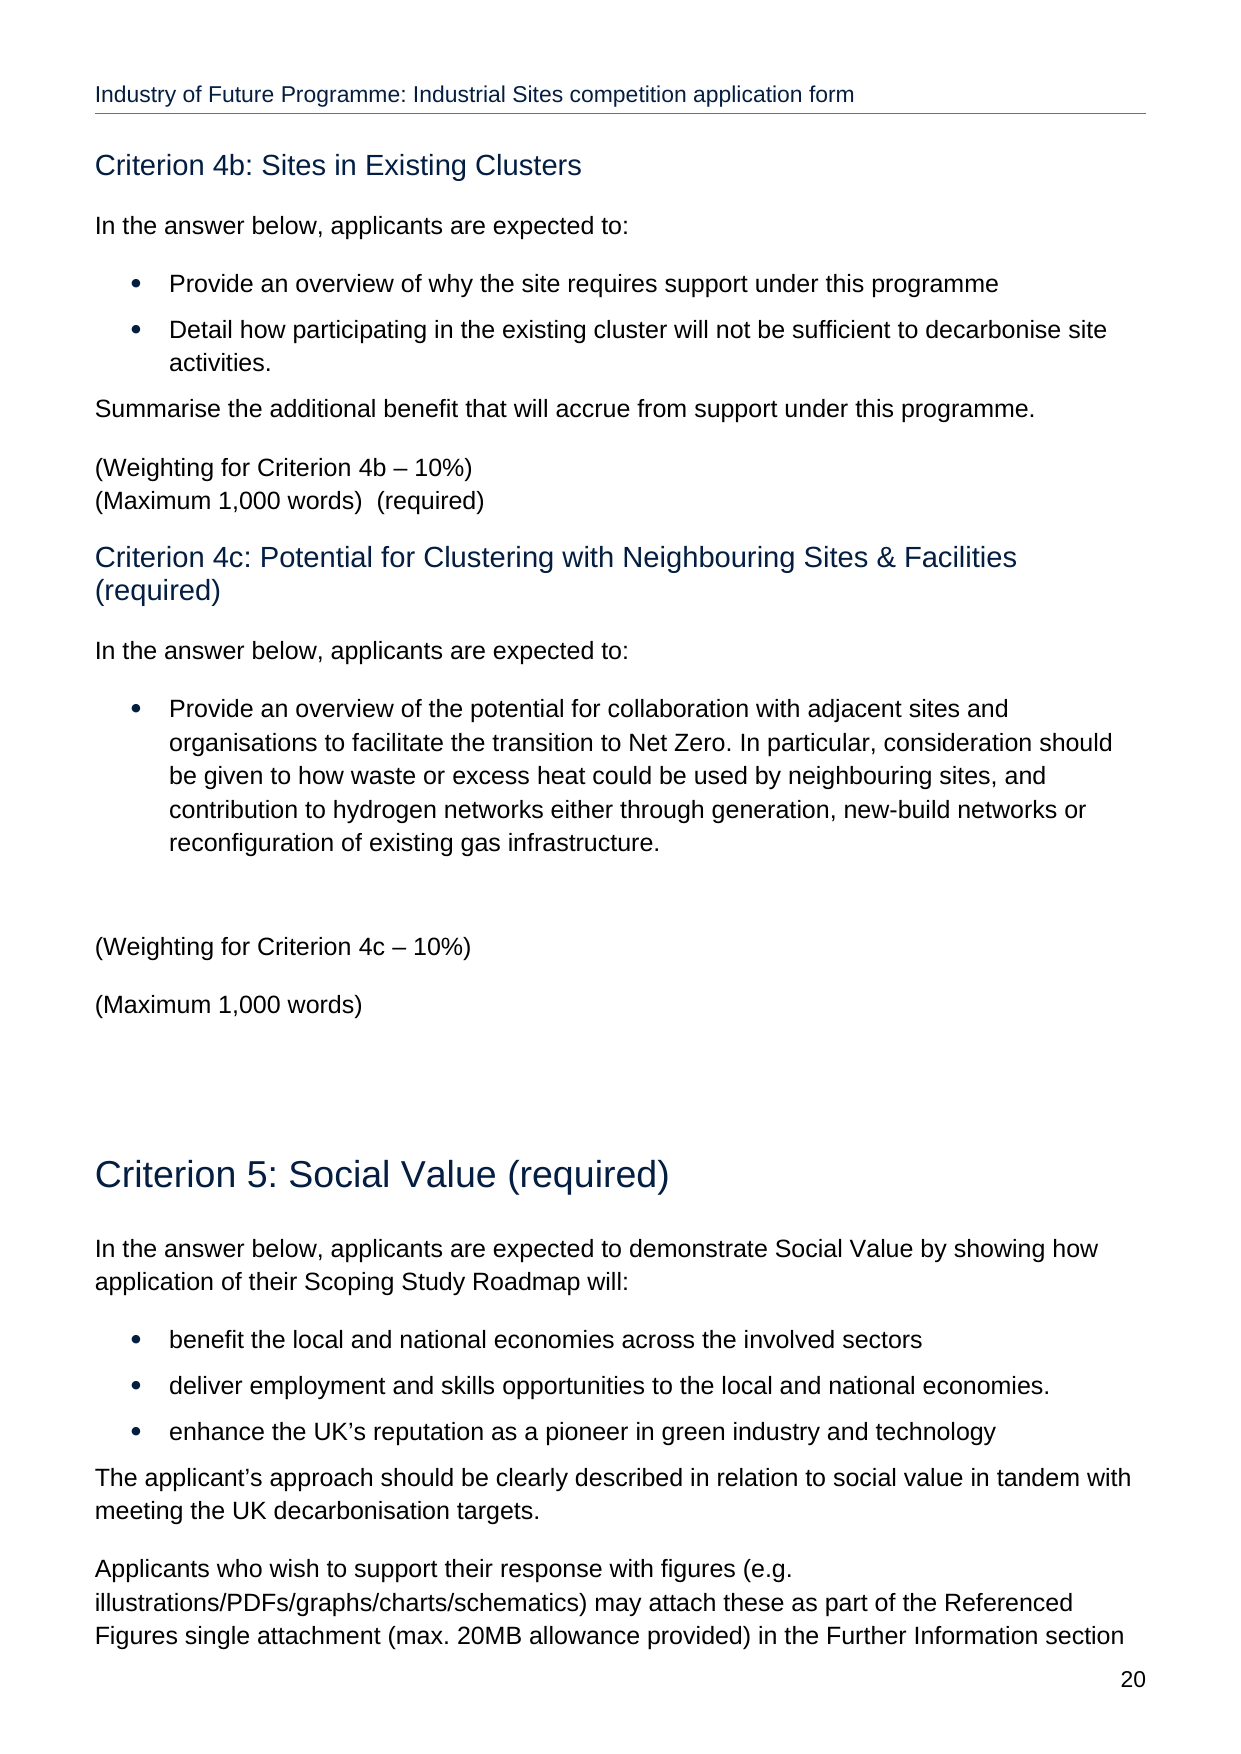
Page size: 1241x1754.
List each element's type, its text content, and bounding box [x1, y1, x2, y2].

text The applicant’s approach should be clearly described in relation to social value in tandem with meeting the UK decarbonisation targets. [94, 1458, 1146, 1525]
text (Weighting for Criterion 4b – 10%) (Maximum 1,000 words) (required) [94, 448, 1146, 514]
list enhance the UK’s reputation as a pioneer in green industry and technology [132, 1412, 1146, 1446]
text (Weighting for Criterion 4c – 10%) [94, 927, 1146, 961]
subtitle Criterion 4c: Potential for Clustering with Neighbouring Sites & Facilities (required) [94, 539, 1146, 607]
text In the answer below, applicants are expected to demonstrate Social Value by showing how application of their Scoping Study Roadmap will: [94, 1229, 1146, 1296]
text In the answer below, applicants are expected to: [94, 206, 1146, 239]
subtitle Criterion 4b: Sites in Existing Clusters [94, 148, 1146, 181]
text (Maximum 1,000 words) [94, 986, 1146, 1019]
text Summarise the additional benefit that will accrue from support under this programme. [94, 389, 1146, 423]
text Applicants who wish to support their response with figures (e.g. illustrations/PDFs/graphs/charts/schematics) may attach these as part of the Referenced Figures single attachment (max. 20MB allowance provided) in the Further Information section [94, 1550, 1146, 1650]
list deliver employment and skills opportunities to the local and national economies. [132, 1366, 1146, 1400]
list Provide an overview of why the site requires support under this programme [132, 264, 1146, 298]
text In the answer below, applicants are expected to: [94, 632, 1146, 665]
list benefit the local and national economies across the involved sectors [132, 1321, 1146, 1354]
subtitle Criterion 5: Social Value (required) [94, 1152, 1146, 1196]
list Provide an overview of the potential for collaboration with adjacent sites and organisations to facilitate the transition to Net Zero. In particular, consideration should be given to how waste or excess heat could be used by neighbouring sites, and contribution to hydrogen networks either through generation, new-build networks or reconfiguration of existing gas infrastructure. [132, 690, 1146, 857]
list Detail how participating in the existing cluster will not be sufficient to decarbonise site activities. [132, 310, 1146, 377]
